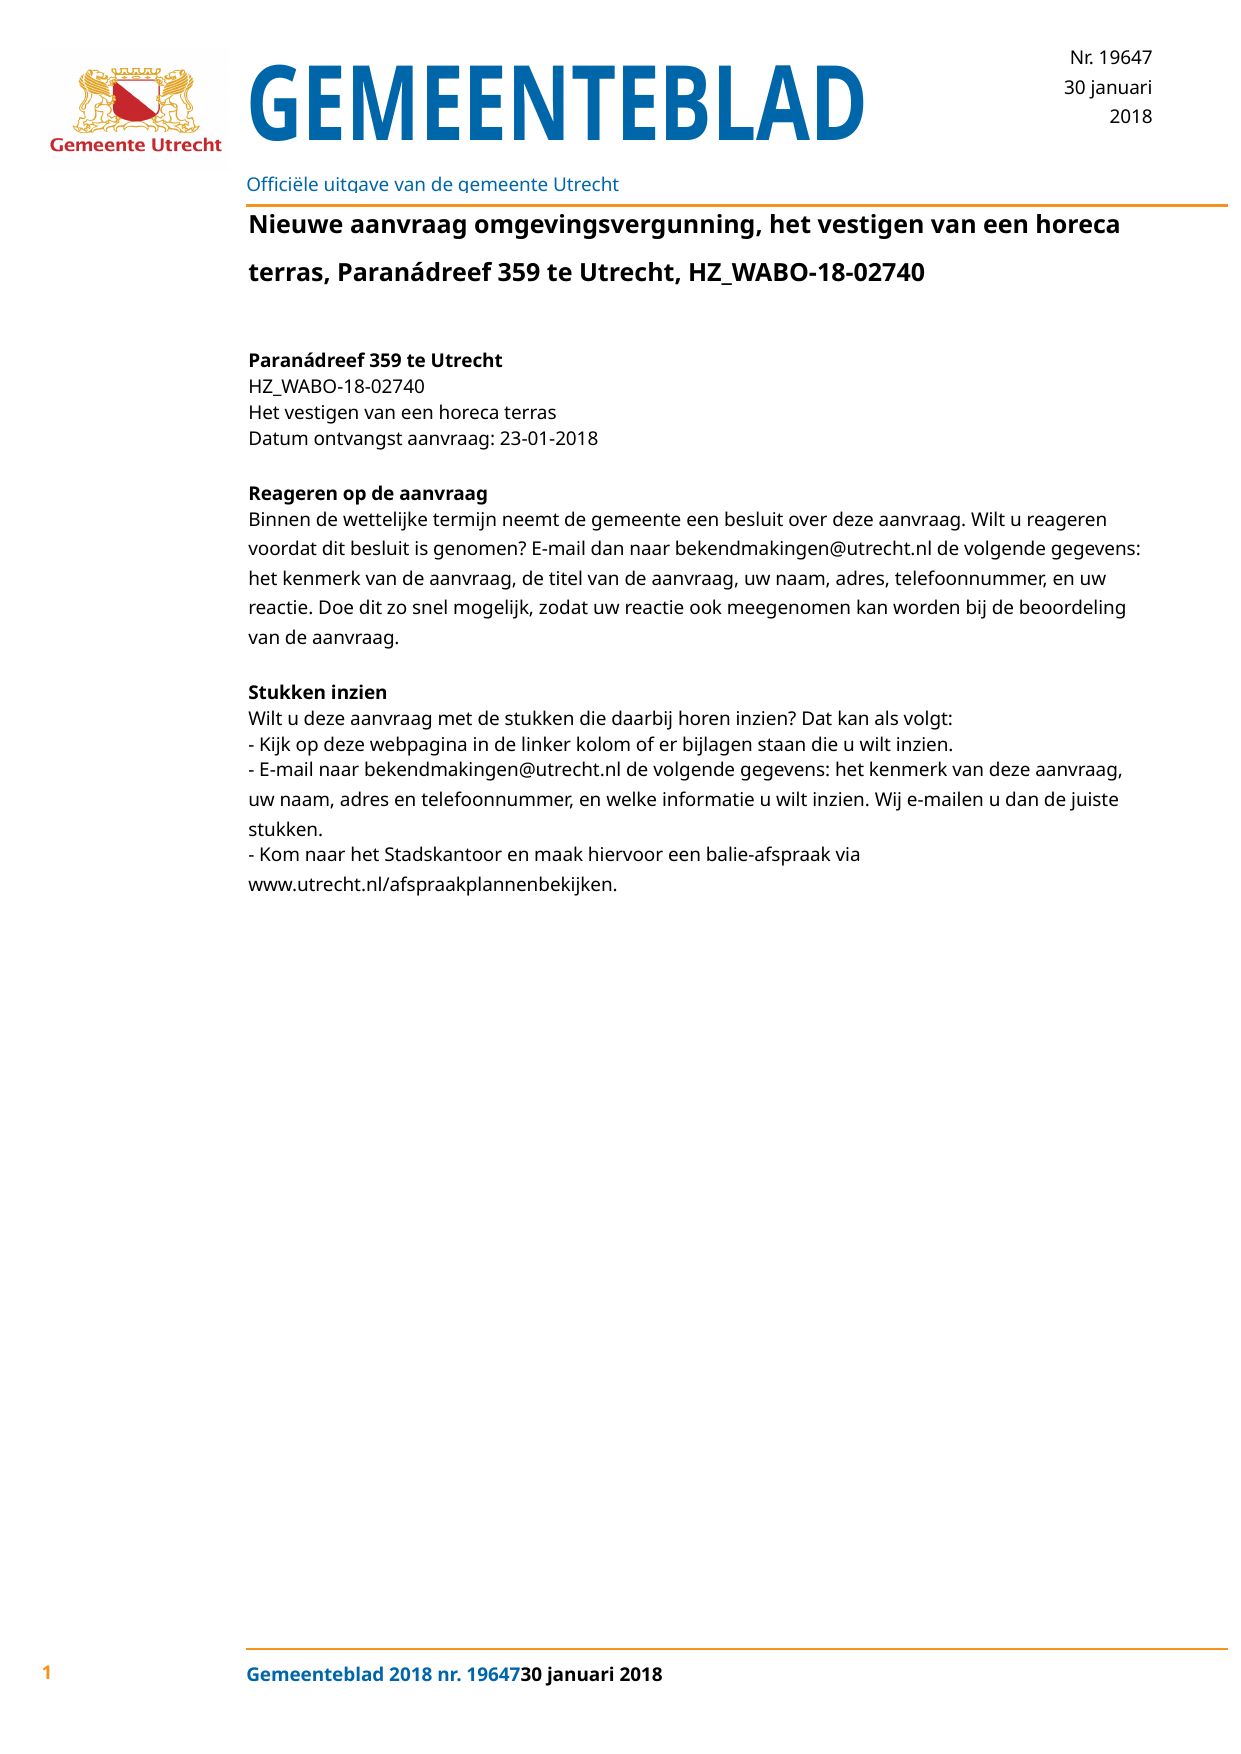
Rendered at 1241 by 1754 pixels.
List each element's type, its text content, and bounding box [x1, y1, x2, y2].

table_cell Binnen de wettelijke termijn neemt de gemeente een besluit over deze aanvraag. Wilt u reageren voordat dit besluit is genomen? E-mail dan naar bekendmakingen@utrecht.nl de volgende gegevens: het kenmerk van de aanvraag, de titel van de aanvraag, uw naam, adres, telefoonnummer, en uw reactie. Doe dit zo snel mogelijk, zodat uw reactie ook meegenomen kan worden bij de beoordeling van de aanvraag. [248, 506, 1152, 679]
table_cell - Kijk op deze webpagina in de linker kolom of er bijlagen staan die u wilt inzien. [248, 731, 1152, 757]
text Nieuwe aanvraag omgevingsvergunning, het vestigen van een horeca terras, Paranádreef 359 te Utrecht, HZ_WABO-18-02740 [248, 207, 1152, 288]
table_cell HZ_WABO-18-02740 [248, 373, 1152, 399]
table_cell Reageren op de aanvraag [248, 480, 1152, 506]
table_header Paranádreef 359 te Utrecht [248, 348, 1152, 373]
table_cell - Kom naar het Stadskantoor en maak hiervoor een balie-afspraak via www.utrecht.nl/afspraakplannenbekijken. [248, 842, 1152, 897]
table_cell Het vestigen van een horeca terras [248, 399, 1152, 425]
picture [41, 47, 231, 172]
table_cell Datum ontvangst aanvraag: 23-01-2018 [248, 425, 1152, 480]
table_cell - E-mail naar bekendmakingen@utrecht.nl de volgende gegevens: het kenmerk van deze aanvraag, uw naam, adres en telefoonnummer, en welke informatie u wilt inzien. Wij e-mailen u dan de juiste stukken. [248, 757, 1152, 842]
table_cell Wilt u deze aanvraag met de stukken die daarbij horen inzien? Dat kan als volgt: [248, 705, 1152, 731]
table_cell Stukken inzien [248, 680, 1152, 705]
